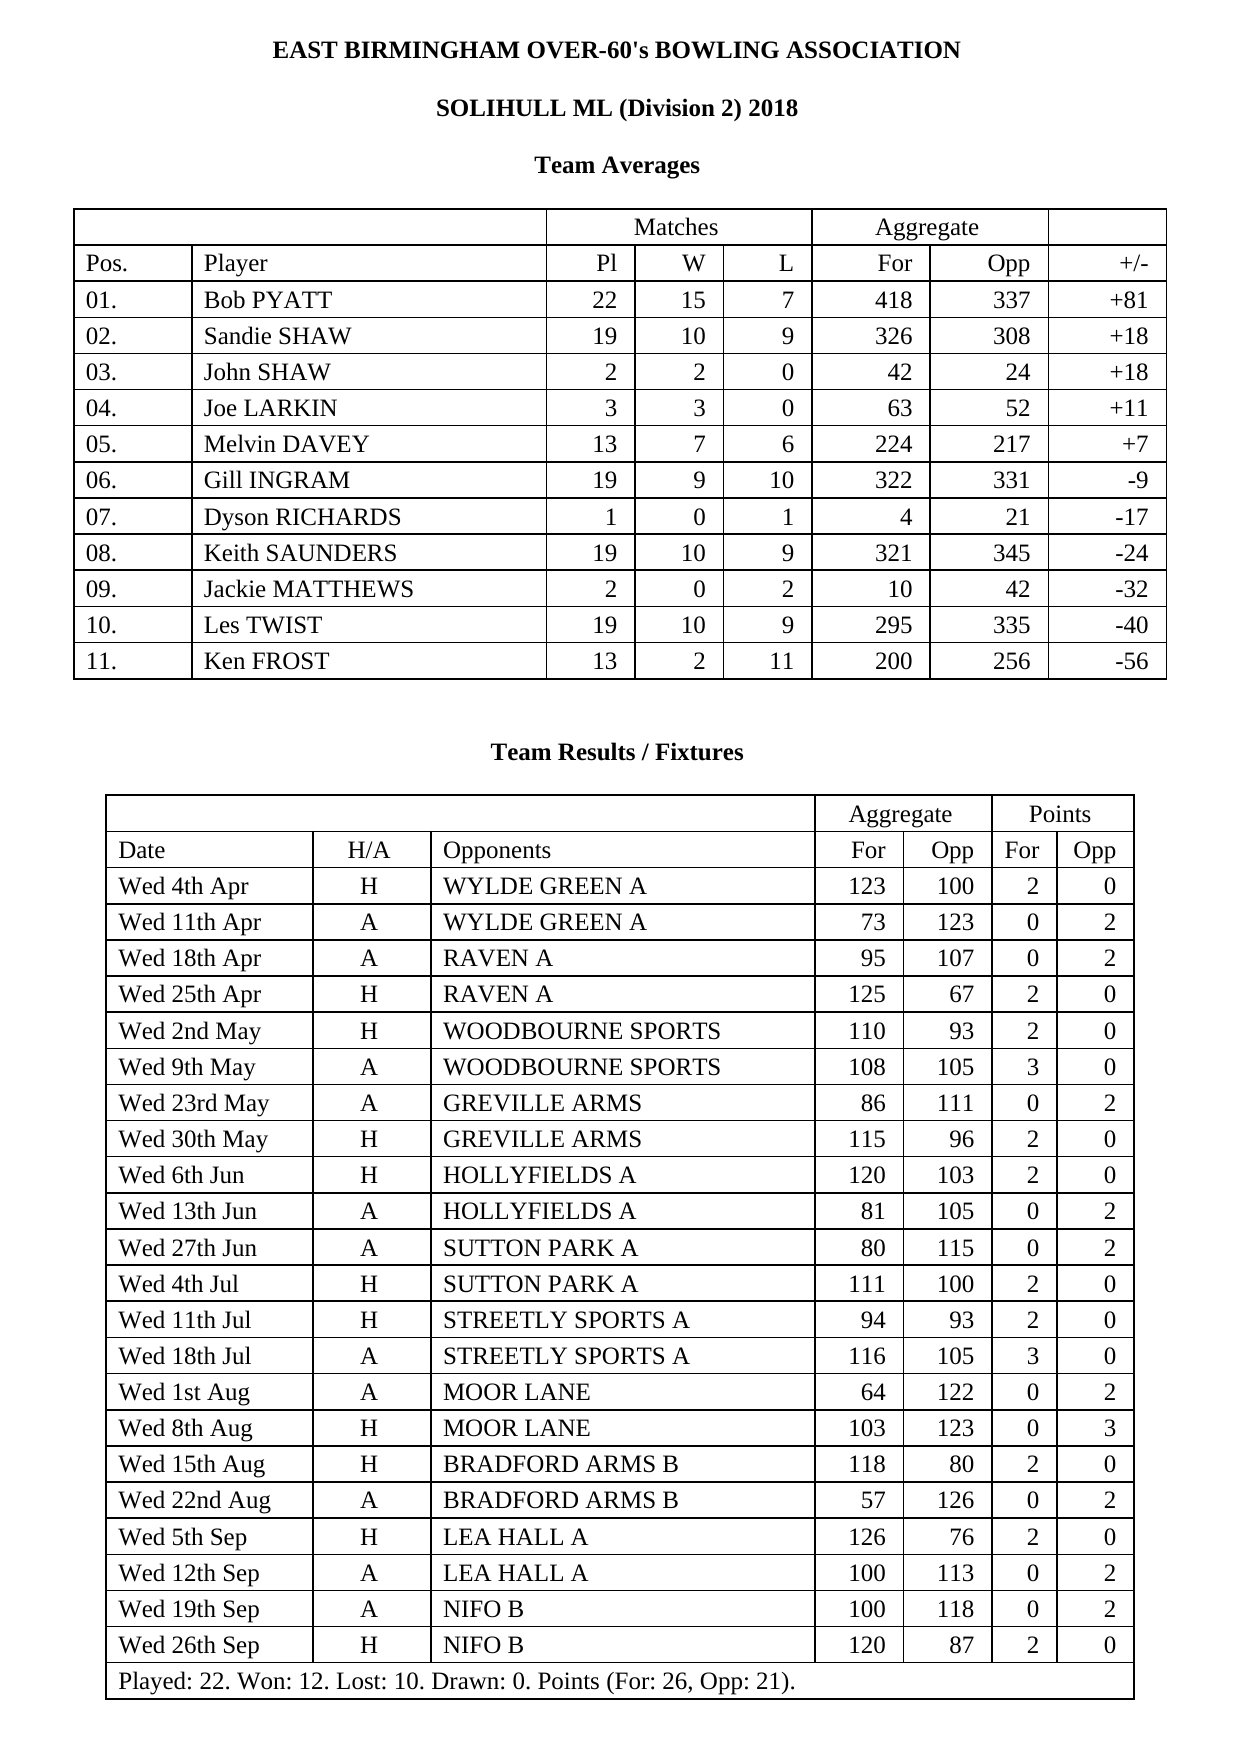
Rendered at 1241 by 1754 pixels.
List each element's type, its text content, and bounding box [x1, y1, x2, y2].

table_cell NIFO B [432, 1591, 814, 1626]
table_cell 13 [547, 643, 634, 678]
table_cell 118 [904, 1591, 991, 1626]
table_cell Keith SAUNDERS [193, 535, 546, 569]
table_cell 108 [816, 1049, 903, 1083]
table_cell NIFO B [432, 1627, 814, 1662]
table_cell Played: 22. Won: 12. Lost: 10. Drawn: 0. Points (For: 26, Opp: 21). [107, 1663, 1133, 1698]
table_cell 118 [816, 1447, 903, 1481]
table_cell 100 [816, 1591, 903, 1626]
table_cell H [314, 868, 430, 903]
table_cell 3 [993, 1338, 1056, 1373]
table_header Matches [547, 210, 811, 244]
table_cell 0 [1058, 1302, 1133, 1337]
table_cell 1 [724, 499, 811, 533]
text Team Averages [38, 150, 1202, 179]
table_cell 57 [816, 1483, 903, 1517]
table_cell 2 [1058, 1483, 1133, 1517]
table_cell A [314, 1085, 430, 1120]
table_cell 123 [904, 1411, 991, 1445]
table_cell +/- [1049, 246, 1166, 280]
table_header Aggregate [813, 210, 1048, 244]
table_cell 09. [75, 571, 191, 606]
table_cell H [314, 1157, 430, 1192]
table_cell Opp [904, 832, 991, 867]
table_cell Bob PYATT [193, 282, 546, 316]
table_cell 0 [1058, 1157, 1133, 1192]
table_cell 107 [904, 941, 991, 975]
table_cell HOLLYFIELDS A [432, 1157, 814, 1192]
table_cell 2 [993, 1447, 1056, 1481]
table_cell BRADFORD ARMS B [432, 1483, 814, 1517]
table_cell 2 [636, 643, 723, 678]
table_cell Dyson RICHARDS [193, 499, 546, 533]
table_cell 2 [993, 1013, 1056, 1047]
table_cell 63 [813, 390, 929, 425]
table_cell L [724, 246, 811, 280]
table_cell H [314, 1266, 430, 1300]
table_cell +11 [1049, 390, 1166, 425]
table_cell John SHAW [193, 354, 546, 389]
table_cell A [314, 1230, 430, 1264]
table_cell Opponents [432, 832, 814, 867]
table_cell 0 [993, 905, 1056, 939]
table_cell 125 [816, 977, 903, 1011]
table_cell 111 [904, 1085, 991, 1120]
table_cell H [314, 1121, 430, 1156]
table_cell Wed 9th May [107, 1049, 312, 1083]
table_cell 52 [931, 390, 1048, 425]
table_cell 2 [993, 1627, 1056, 1662]
table_cell 19 [547, 318, 634, 352]
table_cell 100 [904, 1266, 991, 1300]
table_cell GREVILLE ARMS [432, 1085, 814, 1120]
table_cell 80 [904, 1447, 991, 1481]
table_cell 07. [75, 499, 191, 533]
table_cell 335 [931, 607, 1048, 642]
table_cell 2 [724, 571, 811, 606]
table_cell 0 [993, 1085, 1056, 1120]
table_cell 10 [636, 535, 723, 569]
table_cell 2 [1058, 905, 1133, 939]
table_cell 0 [724, 390, 811, 425]
table_cell Player [193, 246, 546, 280]
table_cell 42 [931, 571, 1048, 606]
table_cell 2 [993, 868, 1056, 903]
table_cell WYLDE GREEN A [432, 868, 814, 903]
table_cell 331 [931, 463, 1048, 497]
table_cell Opp [931, 246, 1048, 280]
table_cell A [314, 1338, 430, 1373]
table_cell 2 [1058, 1230, 1133, 1264]
text Team Results / Fixtures [38, 737, 1202, 766]
table_cell 0 [1058, 1266, 1133, 1300]
table_cell Date [107, 832, 312, 867]
table_cell 10. [75, 607, 191, 642]
table_cell 322 [813, 463, 929, 497]
table_cell Wed 30th May [107, 1121, 312, 1156]
table_cell For [816, 832, 903, 867]
table_cell 0 [993, 1591, 1056, 1626]
table_cell Wed 6th Jun [107, 1157, 312, 1192]
table_cell H [314, 1519, 430, 1553]
table_cell Wed 2nd May [107, 1013, 312, 1047]
table_cell 2 [547, 571, 634, 606]
table_cell +81 [1049, 282, 1166, 316]
table_cell +18 [1049, 354, 1166, 389]
table_cell 86 [816, 1085, 903, 1120]
table_cell 21 [931, 499, 1048, 533]
table_cell 2 [1058, 1085, 1133, 1120]
table_cell 116 [816, 1338, 903, 1373]
table_cell 2 [993, 1121, 1056, 1156]
table_cell 0 [993, 1411, 1056, 1445]
table_cell 19 [547, 535, 634, 569]
table_cell 3 [636, 390, 723, 425]
table_cell 120 [816, 1627, 903, 1662]
table_cell 3 [993, 1049, 1056, 1083]
table_cell 0 [724, 354, 811, 389]
table_cell LEA HALL A [432, 1519, 814, 1553]
table_cell 10 [813, 571, 929, 606]
table_cell 126 [904, 1483, 991, 1517]
table_cell 04. [75, 390, 191, 425]
table_cell 2 [1058, 941, 1133, 975]
table_cell H [314, 1627, 430, 1662]
table_cell 87 [904, 1627, 991, 1662]
table_cell WOODBOURNE SPORTS [432, 1013, 814, 1047]
table_cell 100 [904, 868, 991, 903]
table_cell 81 [816, 1194, 903, 1228]
table_cell 64 [816, 1374, 903, 1409]
table_cell 22 [547, 282, 634, 316]
table_cell 24 [931, 354, 1048, 389]
table_cell -17 [1049, 499, 1166, 533]
table_cell 103 [816, 1411, 903, 1445]
table_cell BRADFORD ARMS B [432, 1447, 814, 1481]
table_cell RAVEN A [432, 977, 814, 1011]
table_cell 2 [993, 1302, 1056, 1337]
table_cell 337 [931, 282, 1048, 316]
table_cell Wed 11th Jul [107, 1302, 312, 1337]
table_cell 19 [547, 463, 634, 497]
table_cell 217 [931, 426, 1048, 461]
table_cell Wed 25th Apr [107, 977, 312, 1011]
table_cell 42 [813, 354, 929, 389]
table_cell 326 [813, 318, 929, 352]
table_cell Wed 15th Aug [107, 1447, 312, 1481]
table_cell 0 [993, 1374, 1056, 1409]
table_cell 0 [1058, 1447, 1133, 1481]
table_cell W [636, 246, 723, 280]
table_cell 9 [724, 535, 811, 569]
table_cell Pos. [75, 246, 191, 280]
table_cell A [314, 1374, 430, 1409]
table_cell 113 [904, 1555, 991, 1589]
table_header Aggregate [816, 796, 991, 831]
table_cell 123 [816, 868, 903, 903]
table_cell 2 [993, 1266, 1056, 1300]
table_cell -24 [1049, 535, 1166, 569]
table_cell GREVILLE ARMS [432, 1121, 814, 1156]
table_cell 2 [993, 1519, 1056, 1553]
table_cell 123 [904, 905, 991, 939]
table_cell 7 [636, 426, 723, 461]
table_cell H [314, 977, 430, 1011]
table_cell MOOR LANE [432, 1374, 814, 1409]
table_cell A [314, 905, 430, 939]
table_cell 105 [904, 1338, 991, 1373]
table_cell Wed 11th Apr [107, 905, 312, 939]
table_cell 02. [75, 318, 191, 352]
table_cell 418 [813, 282, 929, 316]
table_cell 0 [636, 571, 723, 606]
table_cell 321 [813, 535, 929, 569]
table_cell SUTTON PARK A [432, 1266, 814, 1300]
table_header [75, 210, 546, 244]
table_cell 06. [75, 463, 191, 497]
table_cell 100 [816, 1555, 903, 1589]
table_cell 03. [75, 354, 191, 389]
table_cell 01. [75, 282, 191, 316]
table_cell 0 [1058, 1121, 1133, 1156]
table_cell STREETLY SPORTS A [432, 1302, 814, 1337]
table_cell 93 [904, 1013, 991, 1047]
table_cell A [314, 1591, 430, 1626]
table_cell 10 [724, 463, 811, 497]
table_cell H [314, 1411, 430, 1445]
table_cell 94 [816, 1302, 903, 1337]
table_cell 15 [636, 282, 723, 316]
table_cell 0 [993, 1483, 1056, 1517]
table_cell 2 [1058, 1194, 1133, 1228]
table_cell Sandie SHAW [193, 318, 546, 352]
table_header [1049, 210, 1166, 244]
table_cell 9 [724, 607, 811, 642]
table_cell Wed 18th Apr [107, 941, 312, 975]
table_cell A [314, 1555, 430, 1589]
table_cell 93 [904, 1302, 991, 1337]
table_cell 308 [931, 318, 1048, 352]
table_cell 2 [547, 354, 634, 389]
table_cell +7 [1049, 426, 1166, 461]
table_cell 0 [993, 1230, 1056, 1264]
table_cell 08. [75, 535, 191, 569]
table_cell 2 [993, 977, 1056, 1011]
table_cell -32 [1049, 571, 1166, 606]
table_cell 120 [816, 1157, 903, 1192]
table_header [107, 796, 814, 831]
table_cell Wed 4th Apr [107, 868, 312, 903]
table_cell 345 [931, 535, 1048, 569]
table_cell Jackie MATTHEWS [193, 571, 546, 606]
table_cell 13 [547, 426, 634, 461]
table_cell -9 [1049, 463, 1166, 497]
table_cell 19 [547, 607, 634, 642]
table_cell A [314, 1483, 430, 1517]
table_cell 0 [1058, 1627, 1133, 1662]
table_cell 2 [1058, 1374, 1133, 1409]
table_cell Ken FROST [193, 643, 546, 678]
table_cell Wed 5th Sep [107, 1519, 312, 1553]
table_cell Wed 22nd Aug [107, 1483, 312, 1517]
table_cell 10 [636, 607, 723, 642]
table_cell Pl [547, 246, 634, 280]
table_cell Gill INGRAM [193, 463, 546, 497]
table_cell 1 [547, 499, 634, 533]
table_cell 05. [75, 426, 191, 461]
table_cell 76 [904, 1519, 991, 1553]
table_cell MOOR LANE [432, 1411, 814, 1445]
table_cell A [314, 941, 430, 975]
table_cell 96 [904, 1121, 991, 1156]
table_cell Les TWIST [193, 607, 546, 642]
table_cell 9 [724, 318, 811, 352]
table_cell 2 [1058, 1591, 1133, 1626]
table_cell H [314, 1302, 430, 1337]
table_cell SUTTON PARK A [432, 1230, 814, 1264]
table_cell Wed 1st Aug [107, 1374, 312, 1409]
table_cell A [314, 1049, 430, 1083]
table_cell 115 [904, 1230, 991, 1264]
table_cell -40 [1049, 607, 1166, 642]
table_cell 6 [724, 426, 811, 461]
table_cell H [314, 1447, 430, 1481]
table_cell WOODBOURNE SPORTS [432, 1049, 814, 1083]
table_cell Wed 18th Jul [107, 1338, 312, 1373]
table_cell A [314, 1194, 430, 1228]
table_cell Wed 19th Sep [107, 1591, 312, 1626]
table_cell HOLLYFIELDS A [432, 1194, 814, 1228]
table_cell 126 [816, 1519, 903, 1553]
table_cell 103 [904, 1157, 991, 1192]
table_cell 73 [816, 905, 903, 939]
table_cell 4 [813, 499, 929, 533]
table_cell 256 [931, 643, 1048, 678]
table_cell 115 [816, 1121, 903, 1156]
table_cell 224 [813, 426, 929, 461]
table_cell WYLDE GREEN A [432, 905, 814, 939]
table_cell 0 [993, 941, 1056, 975]
table_cell 0 [1058, 1013, 1133, 1047]
table_cell 2 [1058, 1555, 1133, 1589]
table_cell Wed 12th Sep [107, 1555, 312, 1589]
table_cell 0 [993, 1555, 1056, 1589]
table_cell Wed 23rd May [107, 1085, 312, 1120]
table_cell LEA HALL A [432, 1555, 814, 1589]
table_cell 105 [904, 1194, 991, 1228]
table_cell 0 [1058, 1049, 1133, 1083]
table_cell STREETLY SPORTS A [432, 1338, 814, 1373]
table_cell -56 [1049, 643, 1166, 678]
table_cell H/A [314, 832, 430, 867]
table_cell 0 [636, 499, 723, 533]
table_cell For [813, 246, 929, 280]
table_cell 111 [816, 1266, 903, 1300]
table_cell 105 [904, 1049, 991, 1083]
table_cell Wed 8th Aug [107, 1411, 312, 1445]
table_cell 0 [1058, 868, 1133, 903]
table_cell Opp [1058, 832, 1133, 867]
table_cell 3 [1058, 1411, 1133, 1445]
table_cell 95 [816, 941, 903, 975]
table_cell 122 [904, 1374, 991, 1409]
table_cell 200 [813, 643, 929, 678]
table_cell 9 [636, 463, 723, 497]
table_cell RAVEN A [432, 941, 814, 975]
table_cell 0 [1058, 1338, 1133, 1373]
table_cell 67 [904, 977, 991, 1011]
table_cell For [993, 832, 1056, 867]
table_cell 295 [813, 607, 929, 642]
table_cell Melvin DAVEY [193, 426, 546, 461]
table_cell 2 [993, 1157, 1056, 1192]
table_cell 0 [1058, 977, 1133, 1011]
table_cell Joe LARKIN [193, 390, 546, 425]
table_header Points [993, 796, 1133, 831]
table_cell 2 [636, 354, 723, 389]
table_cell 110 [816, 1013, 903, 1047]
table_cell Wed 4th Jul [107, 1266, 312, 1300]
table_cell +18 [1049, 318, 1166, 352]
table_cell Wed 26th Sep [107, 1627, 312, 1662]
table_cell 7 [724, 282, 811, 316]
table_cell 3 [547, 390, 634, 425]
text SOLIHULL ML (Division 2) 2018 [38, 93, 1202, 122]
table_cell 11. [75, 643, 191, 678]
table_cell 0 [993, 1194, 1056, 1228]
table_cell H [314, 1013, 430, 1047]
table_cell Wed 27th Jun [107, 1230, 312, 1264]
table_cell 0 [1058, 1519, 1133, 1553]
table_cell 11 [724, 643, 811, 678]
table_cell Wed 13th Jun [107, 1194, 312, 1228]
table_cell 10 [636, 318, 723, 352]
table_cell 80 [816, 1230, 903, 1264]
